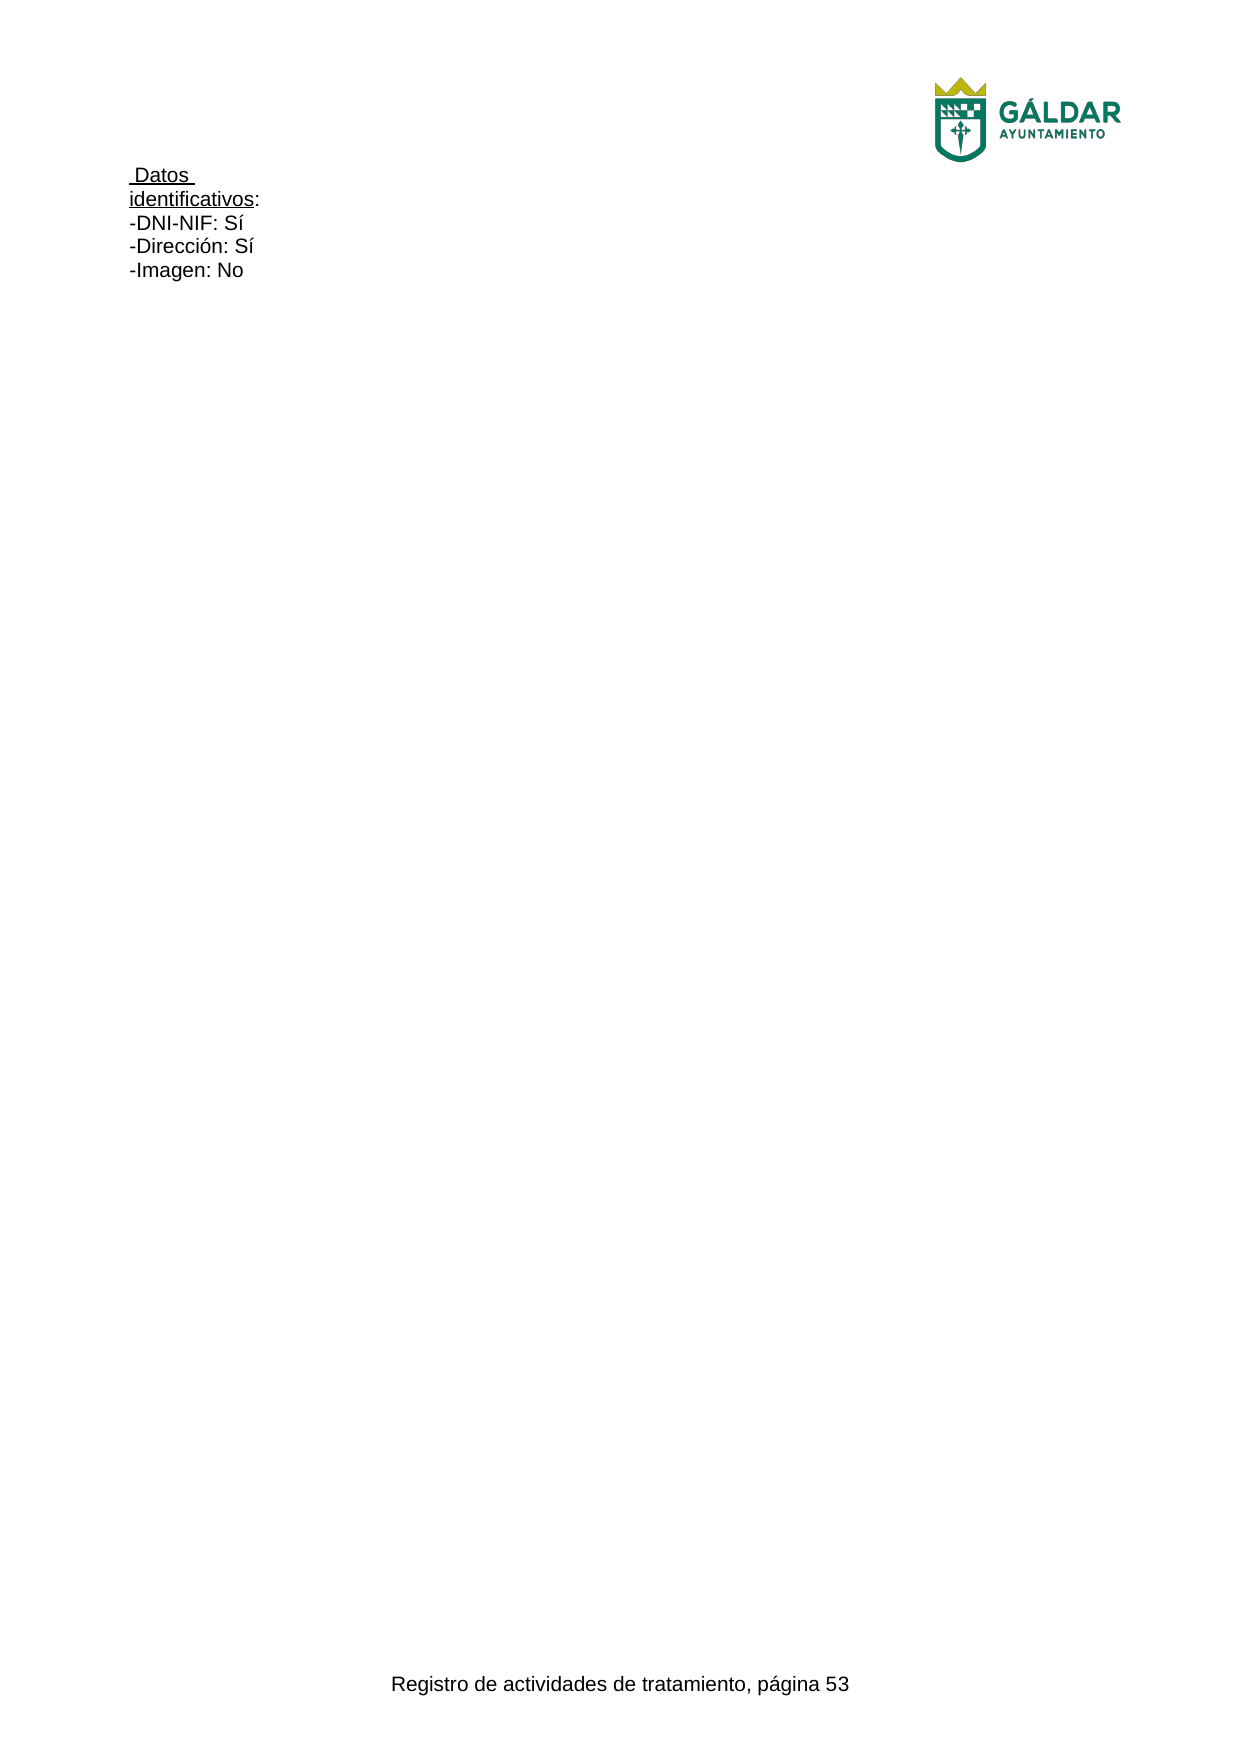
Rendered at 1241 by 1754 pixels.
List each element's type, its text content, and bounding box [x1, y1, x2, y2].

picture [932, 75, 1122, 164]
text Datos identificativos: [129, 162, 300, 210]
text -DNI-NIF: Sí [129, 210, 300, 234]
text -Imagen: No [129, 258, 300, 282]
text -Dirección: Sí [129, 234, 300, 258]
